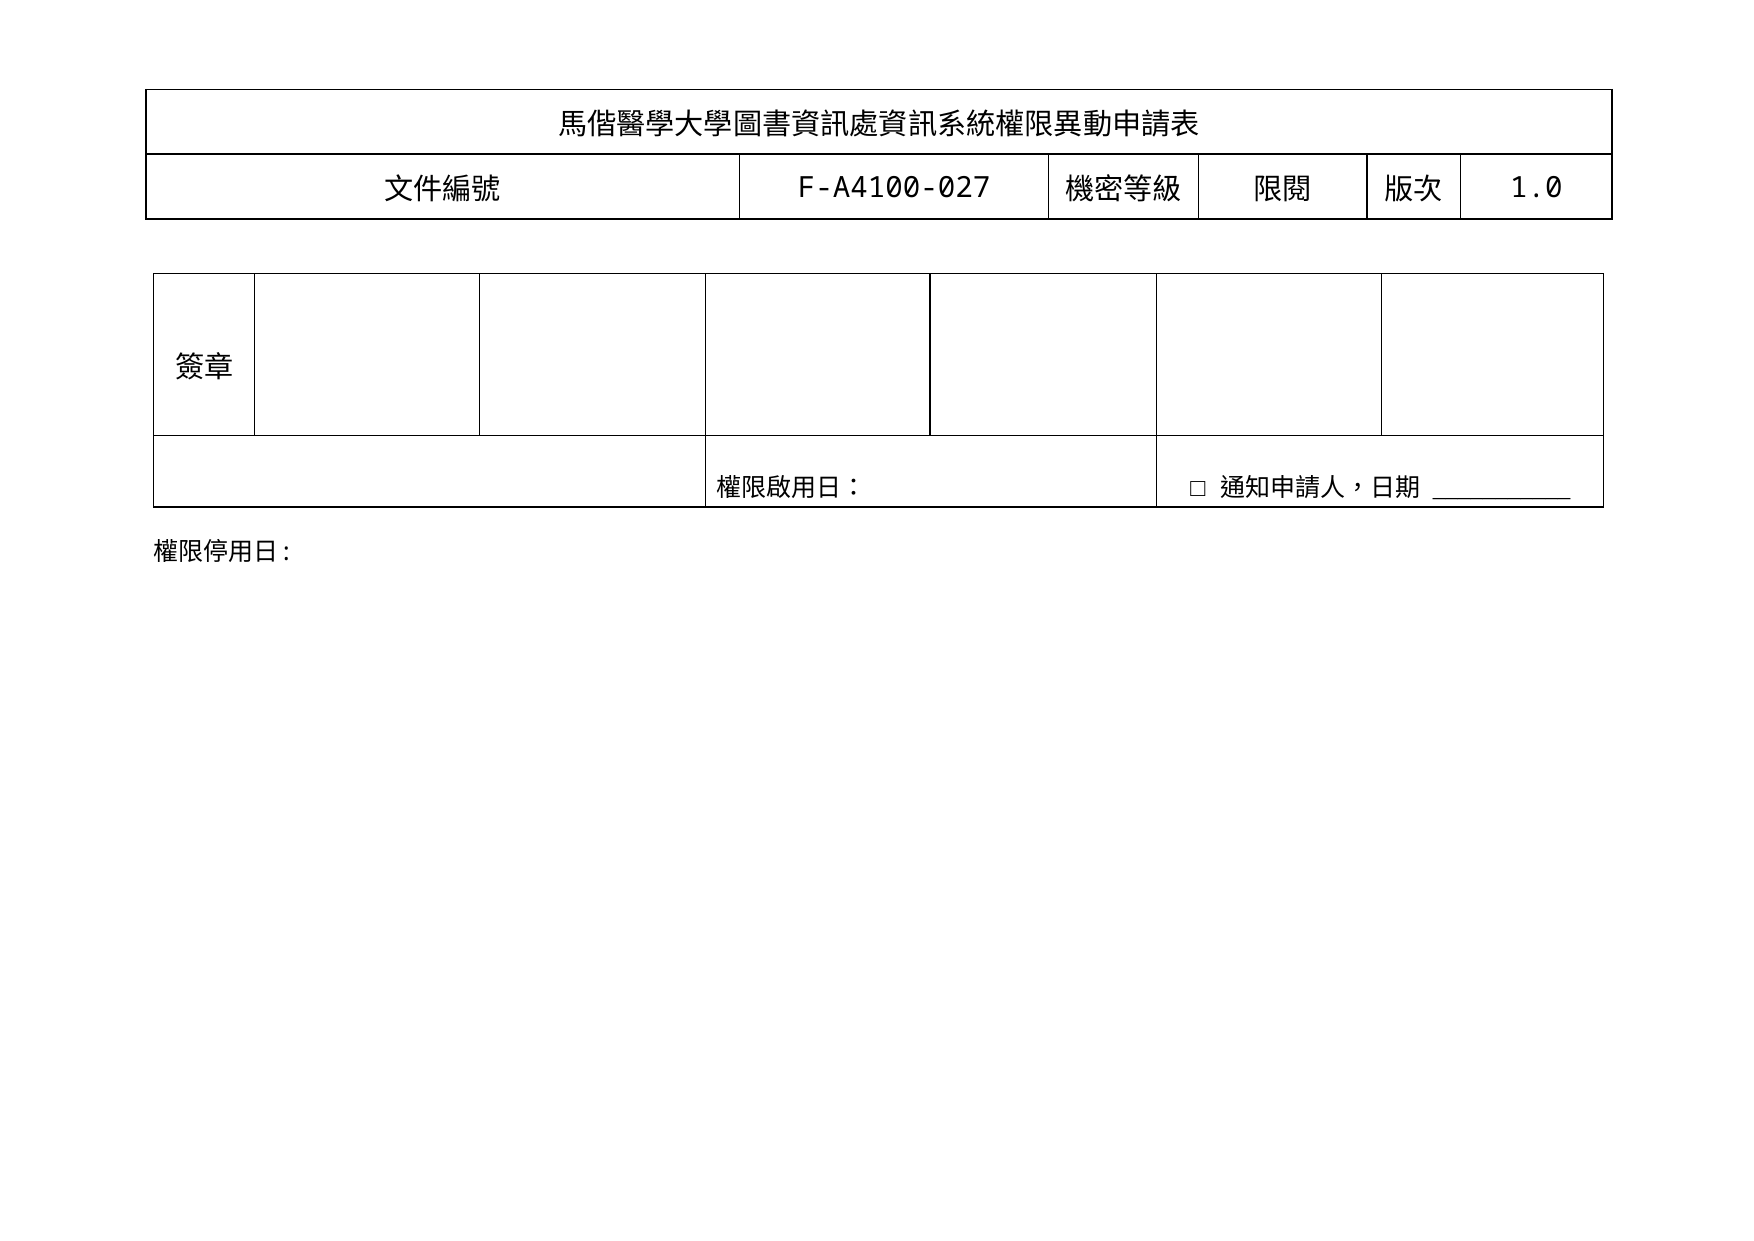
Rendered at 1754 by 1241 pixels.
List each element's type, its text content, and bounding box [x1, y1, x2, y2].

table_cell [931, 274, 1156, 435]
table_cell [255, 274, 479, 435]
table_cell [706, 274, 929, 435]
table_cell 權限啟用日： [706, 436, 1156, 506]
table_cell □ 通知申請人，日期 ___________ [1157, 436, 1603, 506]
text 權限停用日: [153, 508, 1604, 570]
table_cell [480, 274, 705, 435]
table_cell [1157, 274, 1381, 435]
table_cell [1382, 274, 1603, 435]
table_cell [154, 436, 705, 506]
table_cell 簽章 [154, 274, 254, 435]
